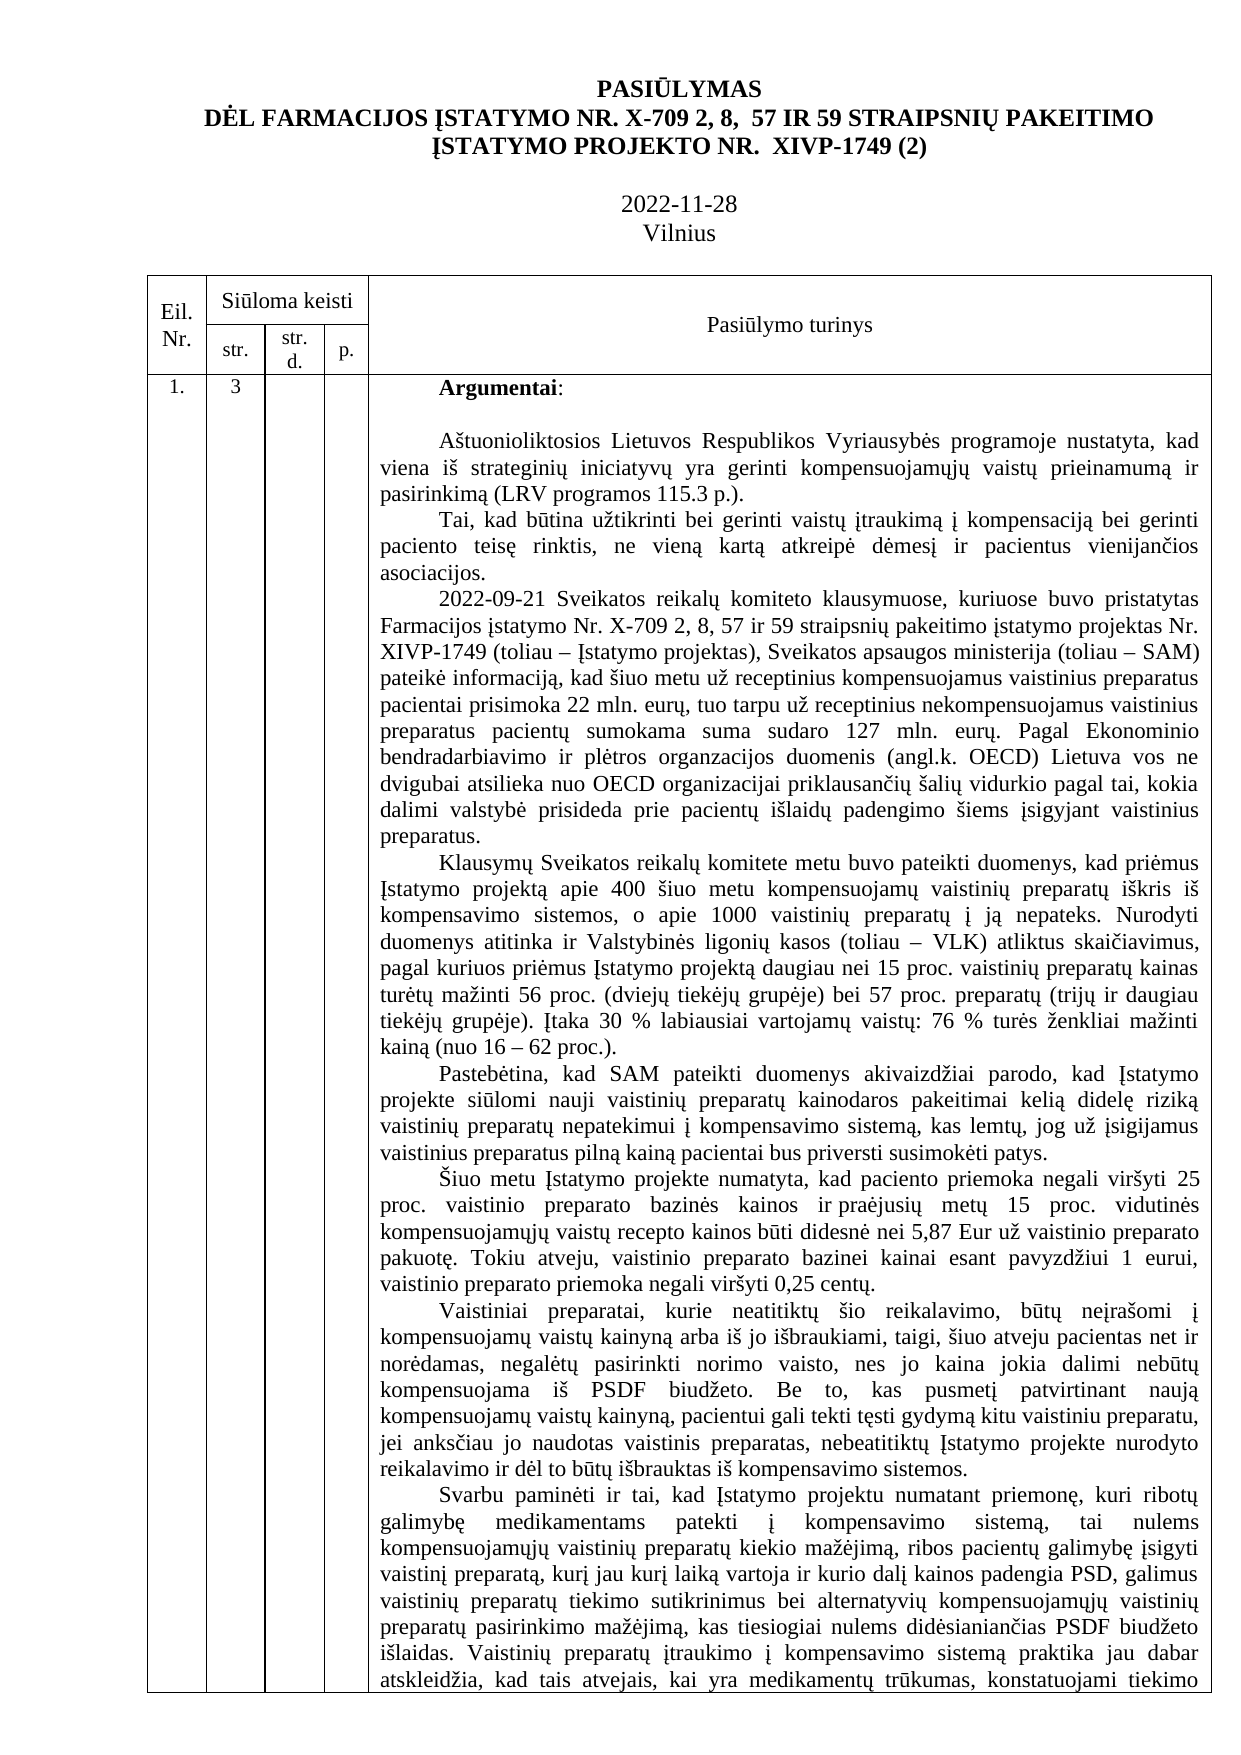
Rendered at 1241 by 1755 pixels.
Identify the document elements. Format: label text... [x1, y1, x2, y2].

table_cell str. d. [266, 325, 324, 373]
table_cell 1. [148, 375, 206, 1692]
text 2022-11-28 [177, 189, 1181, 218]
table_cell p. [325, 325, 368, 373]
table_header Siūloma keisti [207, 276, 368, 324]
text PASIŪLYMAS [177, 74, 1181, 103]
table_cell str. [207, 325, 264, 373]
table_header Eil. Nr. [148, 276, 206, 373]
table_header Pasiūlymo turinys [369, 276, 1211, 373]
table_cell [266, 375, 324, 1692]
table_cell Argumentai: Aštuonioliktosios Lietuvos Respublikos Vyriausybės programoje nustatyta, kad viena iš strateginių iniciatyvų yra gerinti kompensuojamųjų vaistų prieinamumą ir pasirinkimą (LRV programos 115.3 p.). Tai, kad būtina užtikrinti bei gerinti vaistų įtraukimą į kompensaciją bei gerinti paciento teisę rinktis, ne vieną kartą atkreipė dėmesį ir pacientus vienijančios asociacijos. 2022-09-21 Sveikatos reikalų komiteto klausymuose, kuriuose buvo pristatytas Farmacijos įstatymo Nr. X-709 2, 8, 57 ir 59 straipsnių pakeitimo įstatymo projektas Nr. XIVP-1749 (toliau – Įstatymo projektas), Sveikatos apsaugos ministerija (toliau – SAM) pateikė informaciją, kad šiuo metu už receptinius kompensuojamus vaistinius preparatus pacientai prisimoka 22 mln. eurų, tuo tarpu už receptinius nekompensuojamus vaistinius preparatus pacientų sumokama suma sudaro 127 mln. eurų. Pagal Ekonominio bendradarbiavimo ir plėtros organzacijos duomenis (angl.k. OECD) Lietuva vos ne dvigubai atsilieka nuo OECD organizacijai priklausančių šalių vidurkio pagal tai, kokia dalimi valstybė prisideda prie pacientų išlaidų padengimo šiems įsigyjant vaistinius preparatus. Klausymų Sveikatos reikalų komitete metu buvo pateikti duomenys, kad priėmus Įstatymo projektą apie 400 šiuo metu kompensuojamų vaistinių preparatų iškris iš kompensavimo sistemos, o apie 1000 vaistinių preparatų į ją nepateks. Nurodyti duomenys atitinka ir Valstybinės ligonių kasos (toliau – VLK) atliktus skaičiavimus, pagal kuriuos priėmus Įstatymo projektą daugiau nei 15 proc. vaistinių preparatų kainas turėtų mažinti 56 proc. (dviejų tiekėjų grupėje) bei 57 proc. preparatų (trijų ir daugiau tiekėjų grupėje). Įtaka 30 % labiausiai vartojamų vaistų: 76 % turės ženkliai mažinti kainą (nuo 16 – 62 proc.). Pastebėtina, kad SAM pateikti duomenys akivaizdžiai parodo, kad Įstatymo projekte siūlomi nauji vaistinių preparatų kainodaros pakeitimai kelią didelę riziką vaistinių preparatų nepatekimui į kompensavimo sistemą, kas lemtų, jog už įsigijamus vaistinius preparatus pilną kainą pacientai bus priversti susimokėti patys. Šiuo metu Įstatymo projekte numatyta, kad paciento priemoka negali viršyti 25 proc. vaistinio preparato bazinės kainos ir praėjusių metų 15 proc. vidutinės kompensuojamųjų vaistų recepto kainos būti didesnė nei 5,87 Eur už vaistinio preparato pakuotę. Tokiu atveju, vaistinio preparato bazinei kainai esant pavyzdžiui 1 eurui, vaistinio preparato priemoka negali viršyti 0,25 centų. Vaistiniai preparatai, kurie neatitiktų šio reikalavimo, būtų neįrašomi į kompensuojamų vaistų kainyną arba iš jo išbraukiami, taigi, šiuo atveju pacientas net ir norėdamas, negalėtų pasirinkti norimo vaisto, nes jo kaina jokia dalimi nebūtų kompensuojama iš PSDF biudžeto. Be to, kas pusmetį patvirtinant naują kompensuojamų vaistų kainyną, pacientui gali tekti tęsti gydymą kitu vaistiniu preparatu, jei anksčiau jo naudotas vaistinis preparatas, nebeatitiktų Įstatymo projekte nurodyto reikalavimo ir dėl to būtų išbrauktas iš kompensavimo sistemos. Svarbu paminėti ir tai, kad Įstatymo projektu numatant priemonę, kuri ribotų galimybę medikamentams patekti į kompensavimo sistemą, tai nulems kompensuojamųjų vaistinių preparatų kiekio mažėjimą, ribos pacientų galimybę įsigyti vaistinį preparatą, kurį jau kurį laiką vartoja ir kurio dalį kainos padengia PSD, galimus vaistinių preparatų tiekimo sutikrinimus bei alternatyvių kompensuojamųjų vaistinių preparatų pasirinkimo mažėjimą, kas tiesiogiai nulems didėsianiančias PSDF biudžeto išlaidas. Vaistinių preparatų įtraukimo į kompensavimo sistemą praktika jau dabar atskleidžia, kad tais atvejais, kai yra medikamentų trūkumas, konstatuojami tiekimo [369, 375, 1211, 1692]
text DĖL FARMACIJOS ĮSTATYMO NR. X-709 2, 8, 57 IR 59 STRAIPSNIŲ PAKEITIMO [177, 103, 1181, 131]
text Vilnius [177, 218, 1181, 246]
table_cell [325, 375, 368, 1692]
text ĮSTATYMO PROJEKTO NR. XIVP-1749 (2) [177, 131, 1181, 160]
table_cell 3 [207, 375, 264, 1692]
